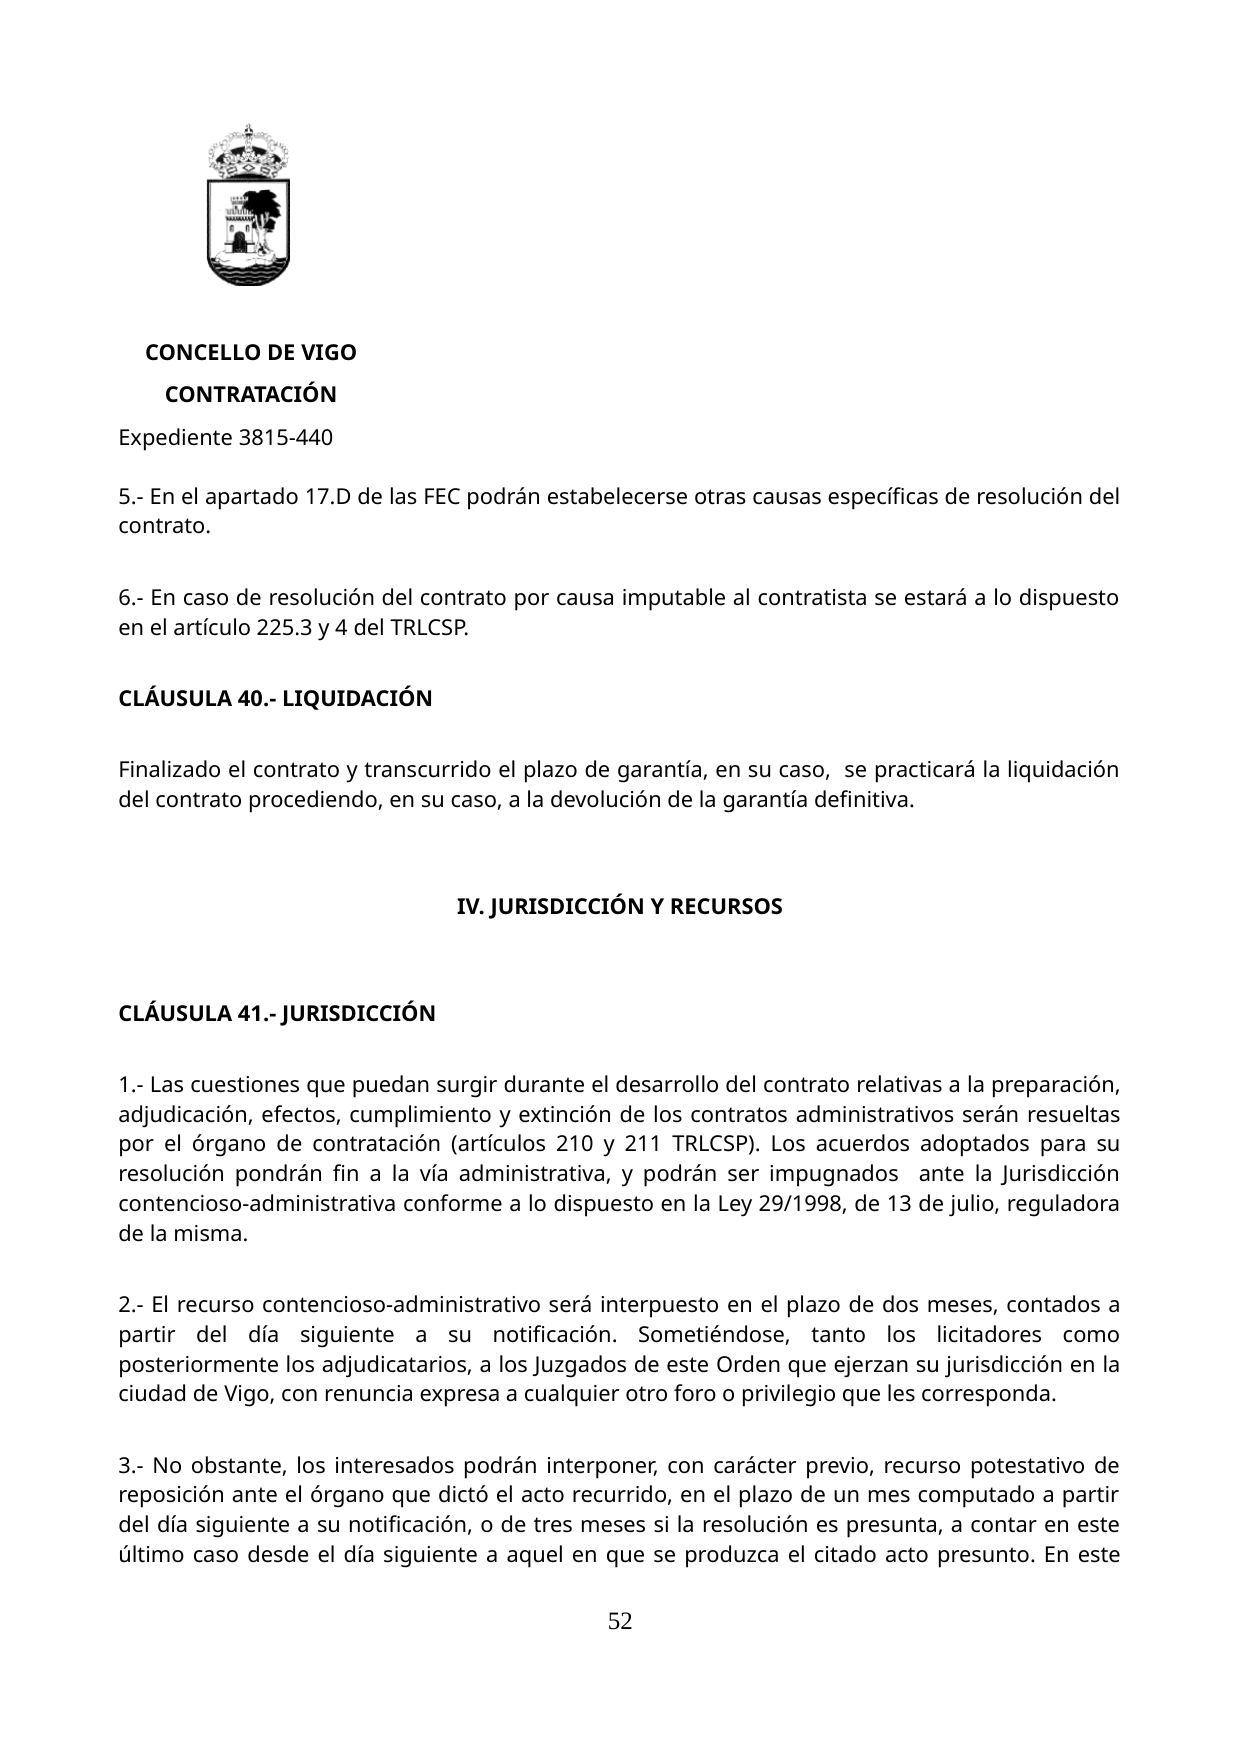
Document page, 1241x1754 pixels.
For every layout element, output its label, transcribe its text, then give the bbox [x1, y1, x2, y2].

text IV. JURISDICCIÓN Y RECURSOS [118, 891, 1122, 921]
text 2.- El recurso contencioso-administrativo será interpuesto en el plazo de dos meses, contados a partir del día siguiente a su notificación. Sometiéndose, tanto los licitadores como posteriormente los adjudicatarios, a los Juzgados de este Orden que ejerzan su jurisdicción en la ciudad de Vigo, con renuncia expresa a cualquier otro foro o privilegio que les corresponda. [118, 1289, 1122, 1408]
text Finalizado el contrato y transcurrido el plazo de garantía, en su caso, se practicará la liquidación del contrato procediendo, en su caso, a la devolución de la garantía definitiva. [118, 754, 1122, 814]
text CLÁUSULA 40.- LIQUIDACIÓN [118, 683, 1122, 713]
text 1.- Las cuestiones que puedan surgir durante el desarrollo del contrato relativas a la preparación, adjudicación, efectos, cumplimiento y extinción de los contratos administrativos serán resueltas por el órgano de contratación (artículos 210 y 211 TRLCSP). Los acuerdos adoptados para su resolución pondrán fin a la vía administrativa, y podrán ser impugnados ante la Jurisdicción contencioso-administrativa conforme a lo dispuesto en la Ley 29/1998, de 13 de julio, reguladora de la misma. [118, 1069, 1122, 1248]
text 3.- No obstante, los interesados podrán interponer, con carácter previo, recurso potestativo de reposición ante el órgano que dictó el acto recurrido, en el plazo de un mes computado a partir del día siguiente a su notificación, o de tres meses si la resolución es presunta, a contar en este último caso desde el día siguiente a aquel en que se produzca el citado acto presunto. En este [118, 1450, 1122, 1569]
text CLÁUSULA 41.- JURISDICCIÓN [118, 998, 1122, 1027]
picture [206, 123, 290, 286]
text 5.- En el apartado 17.D de las FEC podrán estabelecerse otras causas específicas de resolución del contrato. [118, 481, 1122, 540]
text 6.- En caso de resolución del contrato por causa imputable al contratista se estará a lo dispuesto en el artículo 225.3 y 4 del TRLCSP. [118, 582, 1122, 641]
